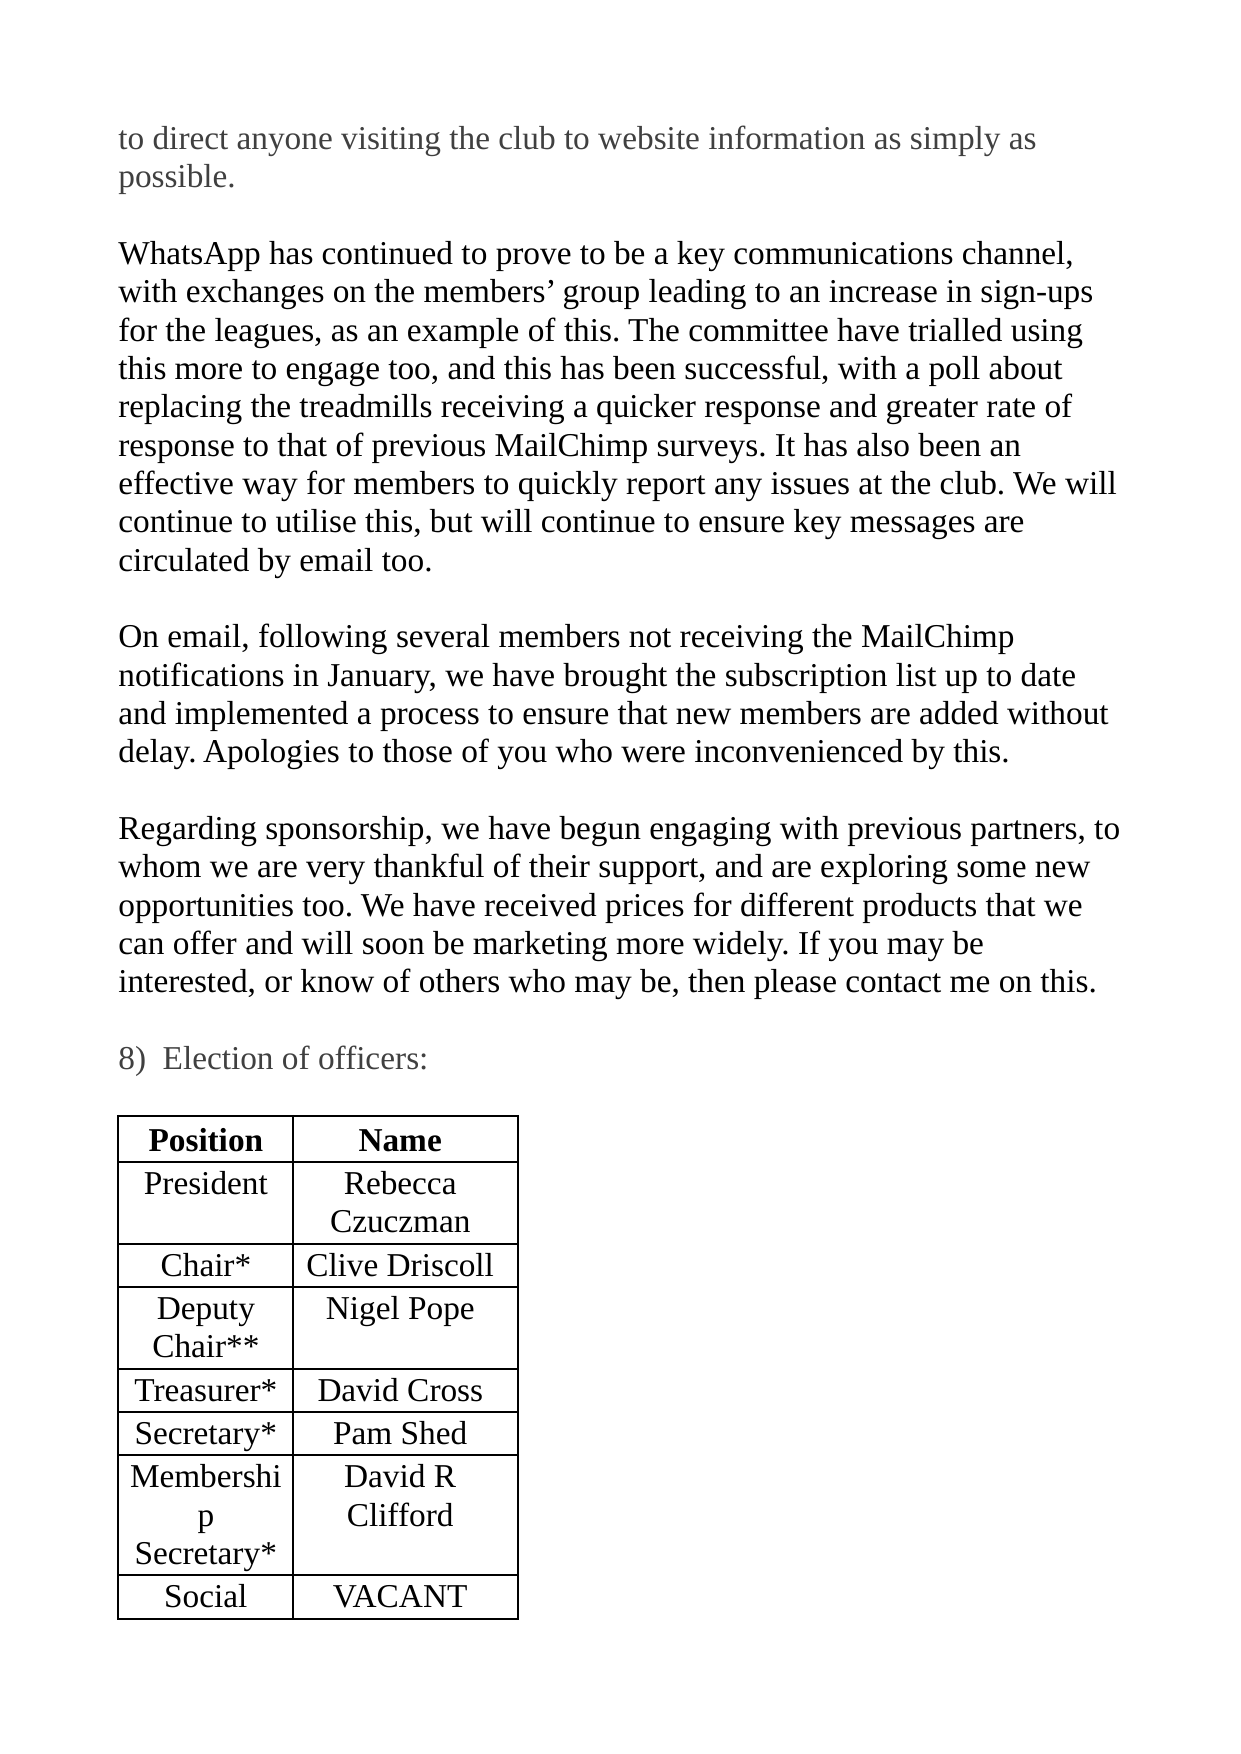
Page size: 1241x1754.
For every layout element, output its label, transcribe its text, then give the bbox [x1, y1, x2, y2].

table_header Position [119, 1117, 292, 1161]
text On email, following several members not receiving the MailChimp notifications in January, we have brought the subscription list up to date and implemented a process to ensure that new members are added without delay. Apologies to those of you who were inconvenienced by this. [118, 616, 1122, 770]
table_header Name [294, 1117, 517, 1161]
table_cell Social [119, 1576, 292, 1618]
table_cell David R Clifford [294, 1456, 517, 1574]
text 8) Election of officers: [118, 1038, 1122, 1076]
text Regarding sponsorship, we have begun engaging with previous partners, to whom we are very thankful of their support, and are exploring some new opportunities too. We have received prices for different products that we can offer and will soon be marketing more widely. If you may be interested, or know of others who may be, then please contact me on this. [118, 808, 1122, 1000]
table_cell Clive Driscoll [294, 1245, 517, 1286]
table_cell Pam Shed [294, 1413, 517, 1454]
table_cell David Cross [294, 1370, 517, 1411]
table_cell Treasurer* [119, 1370, 292, 1411]
table_cell Chair* [119, 1245, 292, 1286]
text WhatsApp has continued to prove to be a key communications channel, with exchanges on the members’ group leading to an increase in sign-ups for the leagues, as an example of this. The committee have trialled using this more to engage too, and this has been successful, with a poll about replacing the treadmills receiving a quicker response and greater rate of response to that of previous MailChimp surveys. It has also been an effective way for members to quickly report any issues at the club. We will continue to utilise this, but will continue to ensure key messages are circulated by email too. [118, 233, 1122, 578]
table_cell Nigel Pope [294, 1288, 517, 1368]
table_cell Rebecca Czuczman [294, 1163, 517, 1243]
text to direct anyone visiting the club to website information as simply as possible. [118, 118, 1122, 195]
table_cell Membership Secretary* [119, 1456, 292, 1574]
table_cell VACANT [294, 1576, 517, 1618]
table_cell President [119, 1163, 292, 1243]
table_cell Secretary* [119, 1413, 292, 1454]
table_cell Deputy Chair** [119, 1288, 292, 1368]
